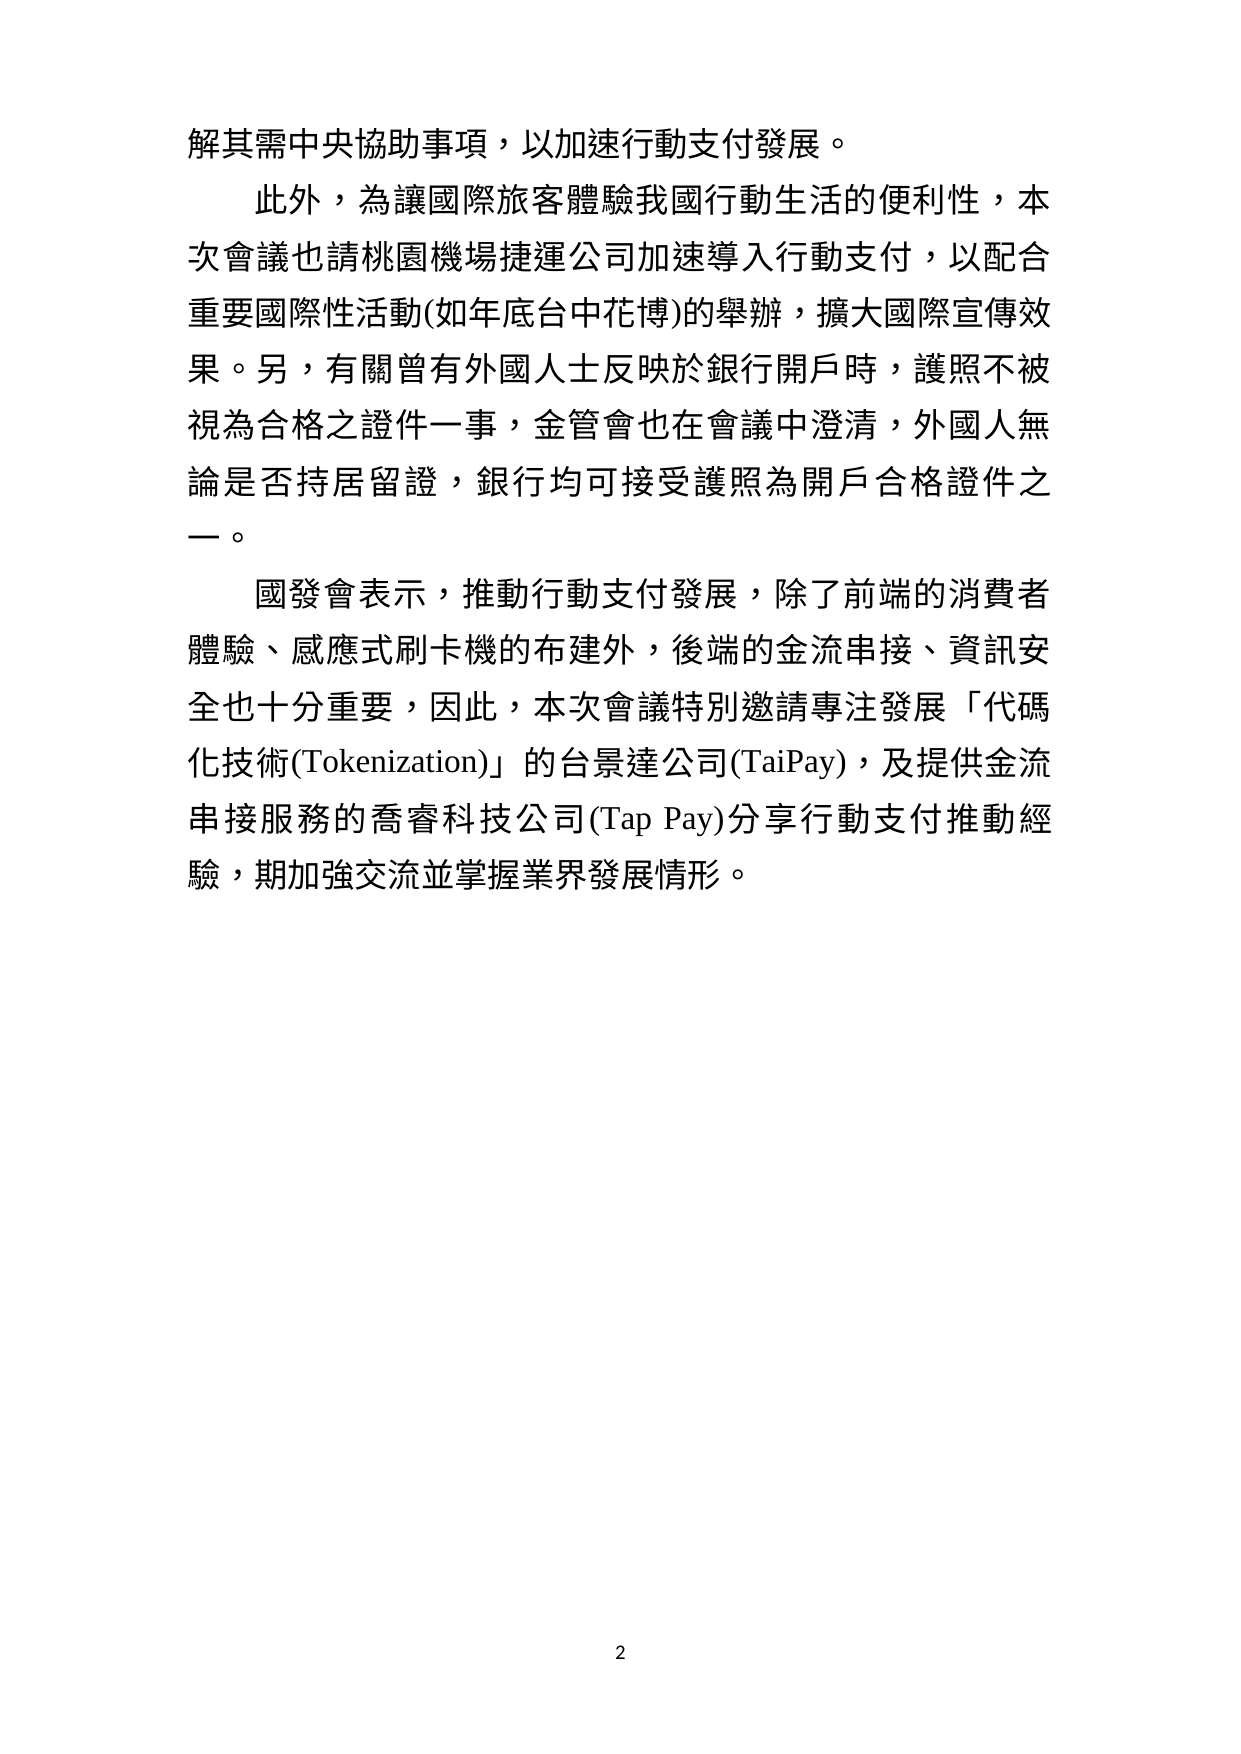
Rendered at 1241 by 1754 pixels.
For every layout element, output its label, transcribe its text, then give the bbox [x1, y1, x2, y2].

text 國發會表示，推動行動支付發展，除了前端的消費者體驗、感應式刷卡機的布建外，後端的金流串接、資訊安全也十分重要，因此，本次會議特別邀請專注發展「代碼化技術(Tokenization)」的台景達公司(TaiPay)，及提供金流串接服務的喬睿科技公司(Tap Pay)分享行動支付推動經驗，期加強交流並掌握業界發展情形。 [187, 564, 1053, 901]
text 此外，為讓國際旅客體驗我國行動生活的便利性，本次會議也請桃園機場捷運公司加速導入行動支付，以配合重要國際性活動(如年底台中花博)的舉辦，擴大國際宣傳效果。另，有關曾有外國人士反映於銀行開戶時，護照不被視為合格之證件一事，金管會也在會議中澄清，外國人無論是否持居留證，銀行均可接受護照為開戶合格證件之一。 [187, 170, 1053, 564]
text 解其需中央協助事項，以加速行動支付發展。 [187, 114, 1053, 170]
